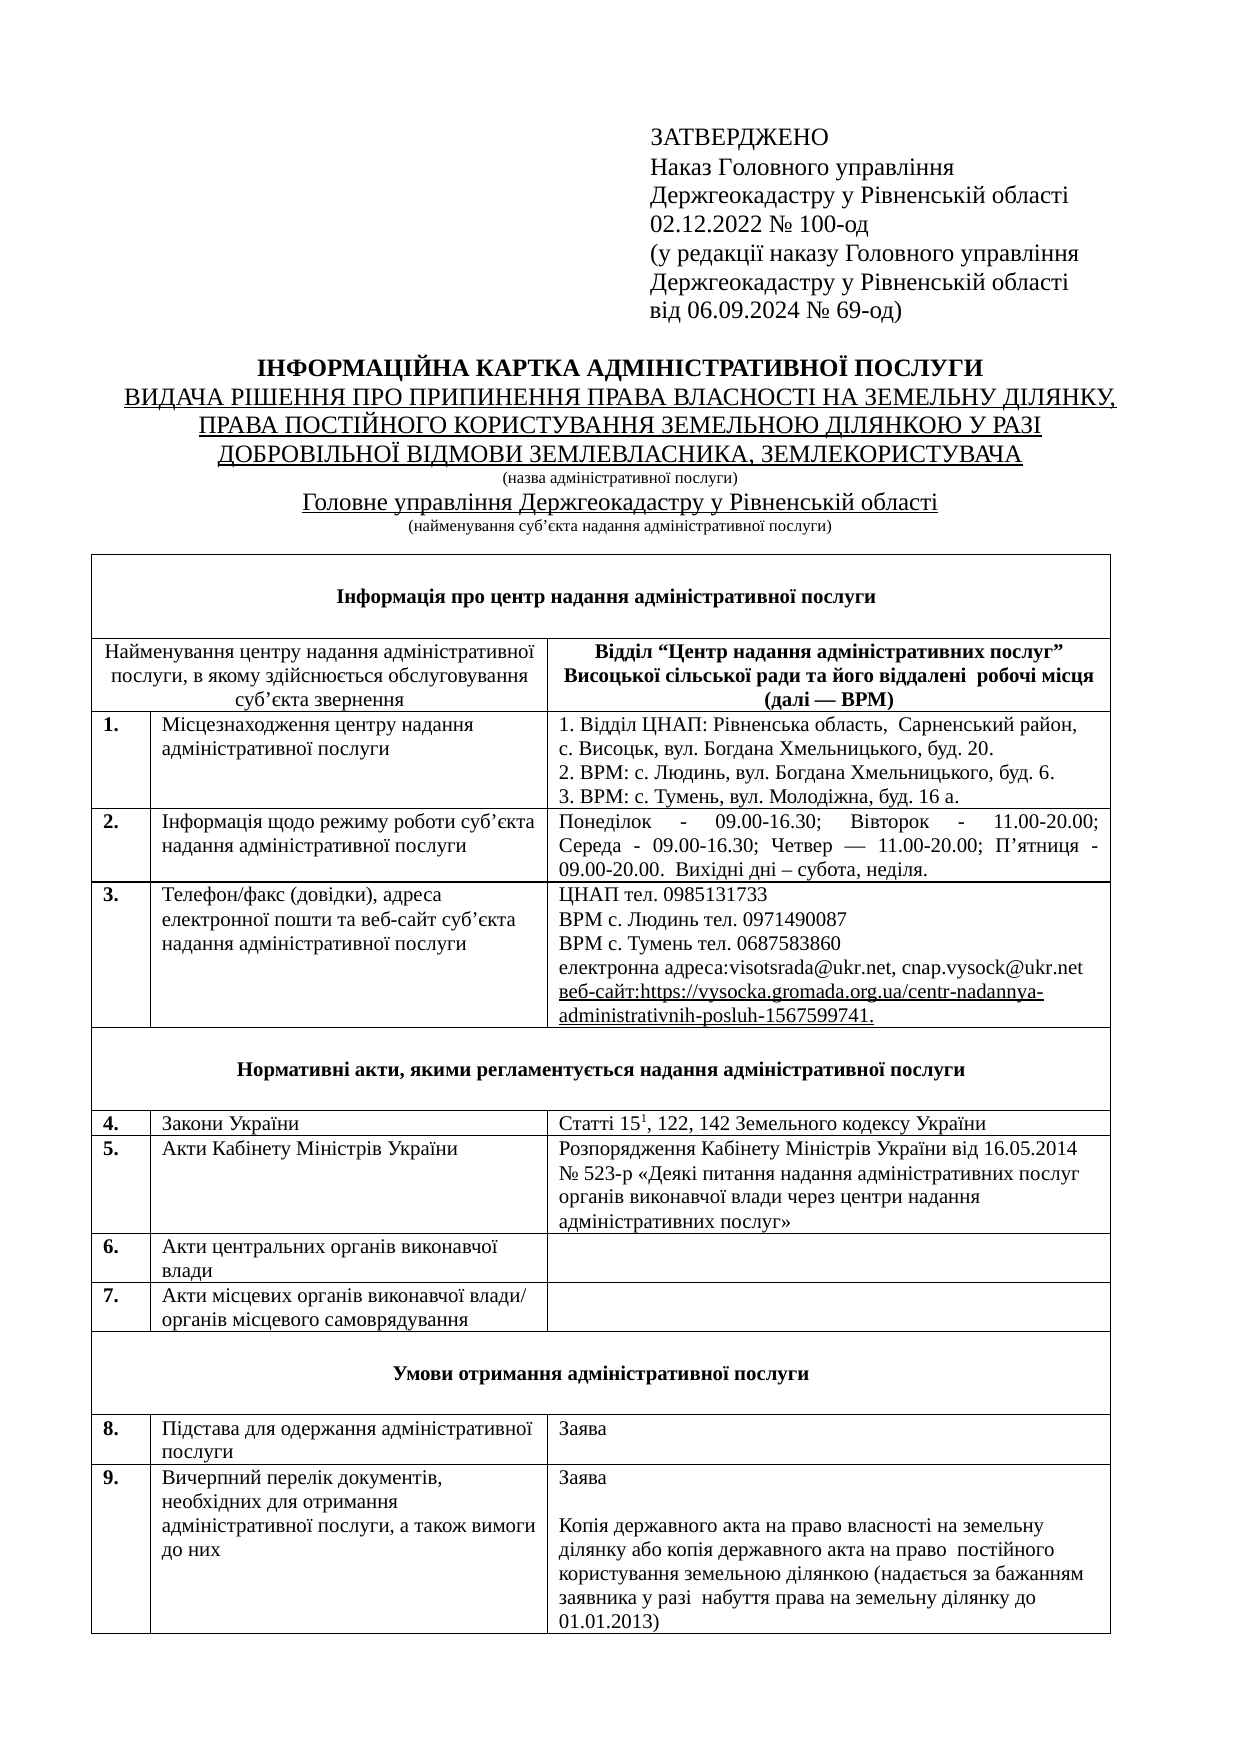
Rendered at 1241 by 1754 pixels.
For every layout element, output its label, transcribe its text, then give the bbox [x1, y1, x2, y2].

table_cell Відділ “Центр надання адміністративних послуг” Висоцької сільської ради та його віддалені робочі місця (далі — ВРМ) [548, 639, 1110, 711]
text Видача рішення про припинення ПРАВА власнОСТІ НА ЗЕМЕЛЬНУ ДІЛЯНКУ, ПРАВА ПОСТІЙНОГО КОРИСТУВАННЯ ЗЕМЕЛЬНОЮ ДІЛЯНКОЮ У РАЗІ ДОБРОВІЛЬНОЇ ВІДМОВИ ЗЕМЛЕВЛАСНИКА, ЗЕМЛЕКОРИСТУВАЧА [118, 382, 1122, 468]
table_cell Понеділок - 09.00-16.30; Вівторок - 11.00-20.00; Середа - 09.00-16.30; Четвер — 11.00-20.00; П’ятниця - 09.00-20.00. Вихідні дні – субота, неділя. [548, 809, 1110, 881]
table_cell 1. Відділ ЦНАП: Рівненська область, Сарненський район, с. Висоцьк, вул. Богдана Хмельницького, буд. 20. 2. ВРМ: с. Людинь, вул. Богдана Хмельницького, буд. 6. 3. ВРМ: с. Тумень, вул. Молодіжна, буд. 16 а. [548, 712, 1110, 808]
table_cell 5. [92, 1136, 150, 1233]
table_cell ЦНАП тел. 0985131733 ВРМ с. Людинь тел. 0971490087 ВРМ с. Тумень тел. 0687583860 електронна адреса:visotsrada@ukr.net, cnap.vysock@ukr.net веб-сайт:https://vysocka.gromada.org.ua/centr-nadannya-administrativnih-posluh-1567599741. [548, 883, 1110, 1027]
table_cell Акти місцевих органів виконавчої влади/ органів місцевого самоврядування [151, 1283, 547, 1331]
text Наказ Головного управління Держгеокадастру у Рівненській області [650, 152, 1122, 209]
table_cell Акти Кабінету Міністрів України [151, 1136, 547, 1233]
text ЗАТВЕРДЖЕНО [118, 118, 1122, 152]
text (у редакції наказу Головного управління Держгеокадастру у Рівненській області [650, 238, 1122, 295]
table_cell 3. [92, 883, 150, 1027]
table_cell Акти центральних органів виконавчої влади [151, 1234, 547, 1282]
table_cell [548, 1283, 1110, 1331]
table_cell 4. [92, 1111, 150, 1135]
table_cell Найменування центру надання адміністративної послуги, в якому здійснюється обслуговування суб’єкта звернення [92, 639, 547, 711]
text (найменування суб’єкта надання адміністративної послуги) [118, 516, 1122, 535]
table_cell Інформація щодо режиму роботи суб’єкта надання адміністративної послуги [151, 809, 547, 881]
table_cell [548, 1234, 1110, 1282]
text (назва адміністративної послуги) [118, 468, 1122, 487]
table_cell Статті 151, 122, 142 Земельного кодексу України [548, 1111, 1110, 1135]
table_cell Нормативні акти, якими регламентується надання адміністративної послуги [92, 1028, 1110, 1110]
table_cell Умови отримання адміністративної послуги [92, 1332, 1110, 1414]
table_cell 7. [92, 1283, 150, 1331]
table_cell 2. [92, 809, 150, 881]
table_cell Заява Копія державного акта на право власності на земельну ділянку або копія державного акта на право постійного користування земельною ділянкою (надається за бажанням заявника у разі набуття права на земельну ділянку до 01.01.2013) [548, 1465, 1110, 1633]
table_cell 8. [92, 1415, 150, 1463]
table_cell Розпорядження Кабінету Міністрів України від 16.05.2014 № 523-р «Деякі питання надання адміністративних послуг органів виконавчої влади через центри надання адміністративних послуг» [548, 1136, 1110, 1233]
table_cell Телефон/факс (довідки), адреса електронної пошти та веб-сайт суб’єкта надання адміністративної послуги [151, 883, 547, 1027]
table_cell 1. [92, 712, 150, 808]
table_cell 6. [92, 1234, 150, 1282]
table_cell Вичерпний перелік документів, необхідних для отримання адміністративної послуги, а також вимоги до них [151, 1465, 547, 1633]
text від 06.09.2024 № 69-од) [118, 295, 1122, 324]
table_header Інформація про центр надання адміністративної послуги [92, 555, 1110, 638]
table_cell Підстава для одержання адміністративної послуги [151, 1415, 547, 1463]
text ІНФОРМАЦІЙНА КАРТКА АДМІНІСТРАТИВНОЇ ПОСЛУГИ [118, 353, 1122, 382]
table_cell Закони України [151, 1111, 547, 1135]
table_cell Заява [548, 1415, 1110, 1463]
table_cell 9. [92, 1465, 150, 1633]
text 02.12.2022 № 100-од [650, 209, 1122, 238]
text Головне управління Держгеокадастру у Рівненській області [118, 487, 1122, 516]
table_cell Місцезнаходження центру надання адміністративної послуги [151, 712, 547, 808]
